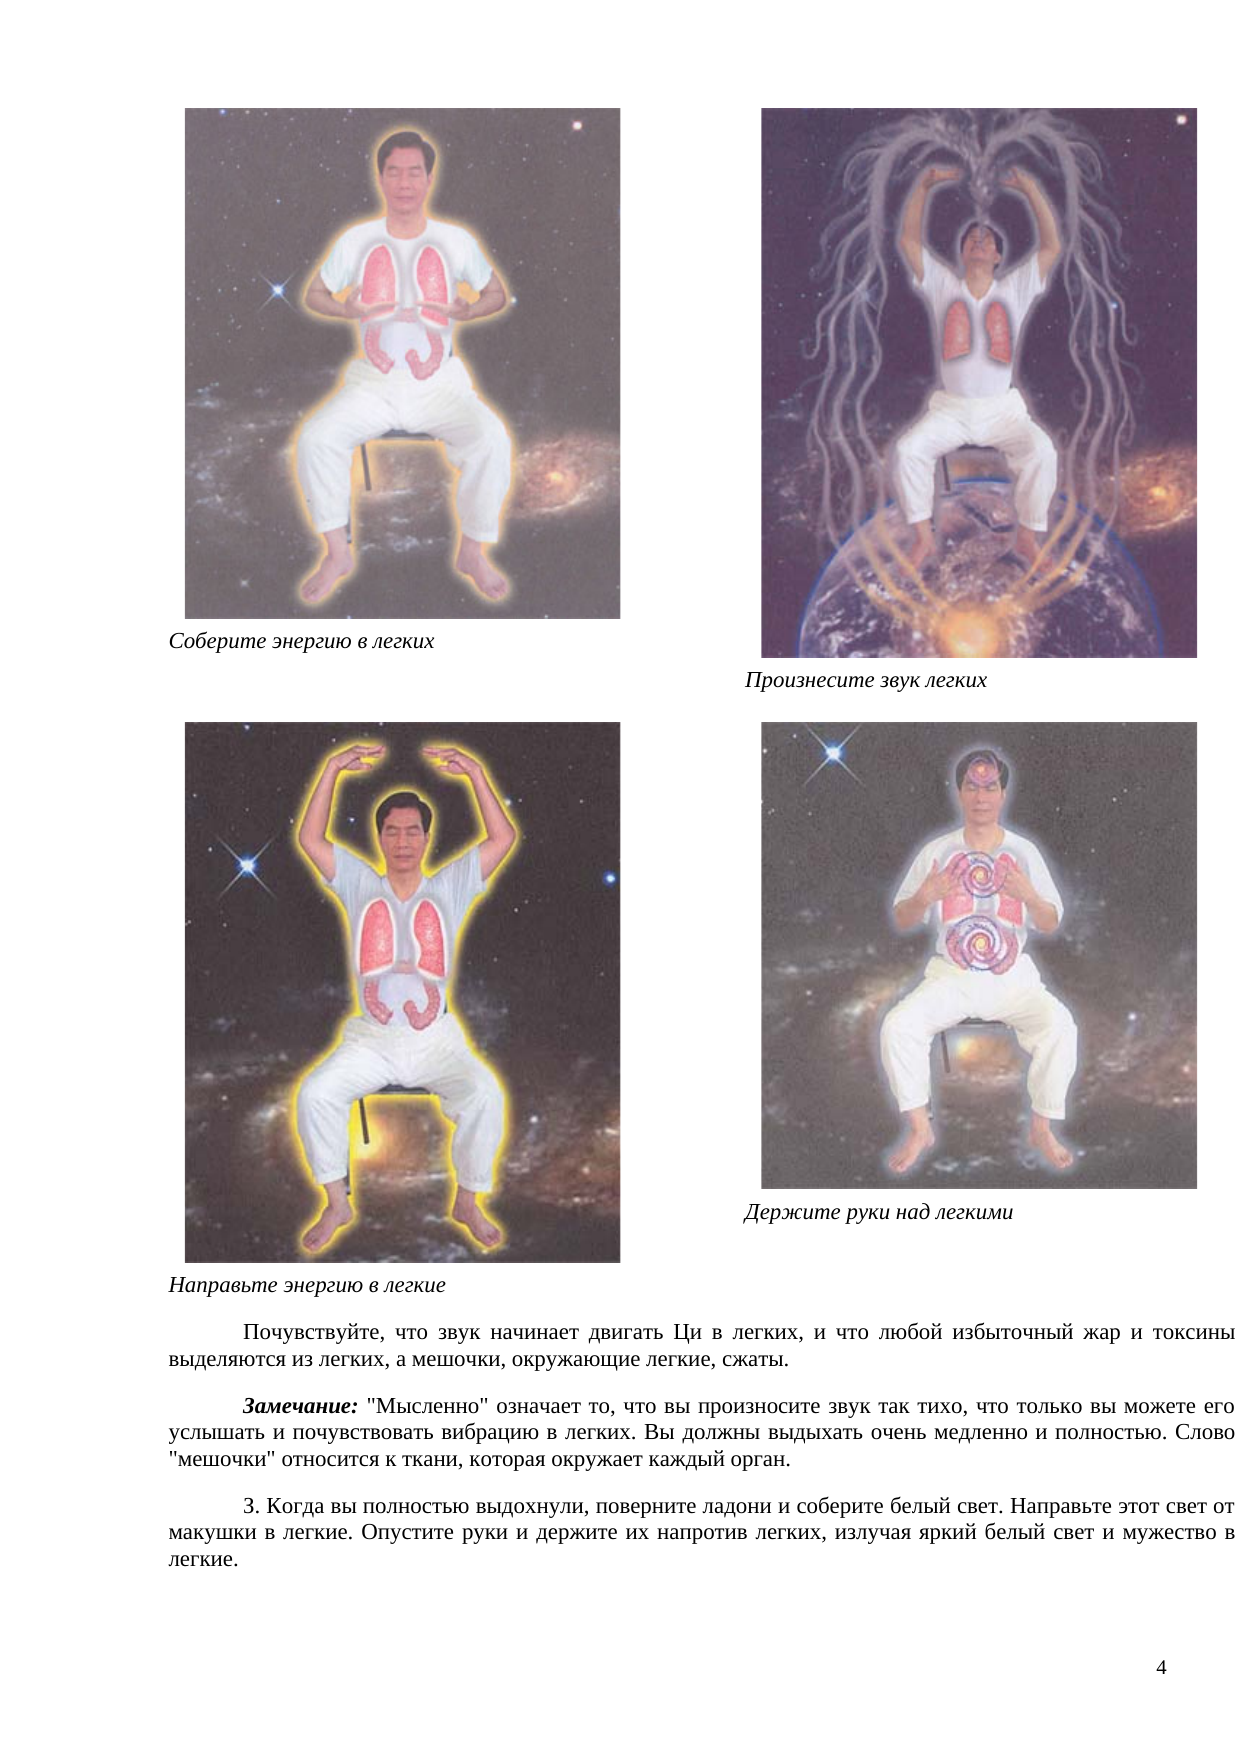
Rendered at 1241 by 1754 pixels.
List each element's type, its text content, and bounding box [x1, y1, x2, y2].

table_cell Направьте энергию в легкие [2, 703, 729, 1308]
picture [761, 108, 1198, 658]
picture [761, 722, 1198, 1189]
picture [184, 108, 621, 619]
table_cell Почувствуйте, что звук начинает двигать Ци в легких, и что любой избыточный жар и токсины выделяются из легких, а мешочки, окружающие легкие, сжаты. Замечание: "Мысленно" означает то, что вы произносите звук так тихо, что только вы можете его услышать и почувствовать вибрацию в легких. Вы должны выдыхать очень медленно и полностью. Слово "мешочки" относится к ткани, которая окружает каждый орган. З. Когда вы полностью выдохнули, поверните ладони и соберите белый свет. Направьте этот свет от макушки в легкие. Опустите руки и держите их напротив легких, излучая яркий белый свет и мужество в легкие. [2, 1308, 1240, 1581]
table_cell Соберите энергию в легких [2, 89, 729, 703]
picture [184, 722, 621, 1263]
table_cell Произнесите звук легких [729, 89, 1240, 703]
table_cell Держите руки над легкими [729, 703, 1240, 1308]
